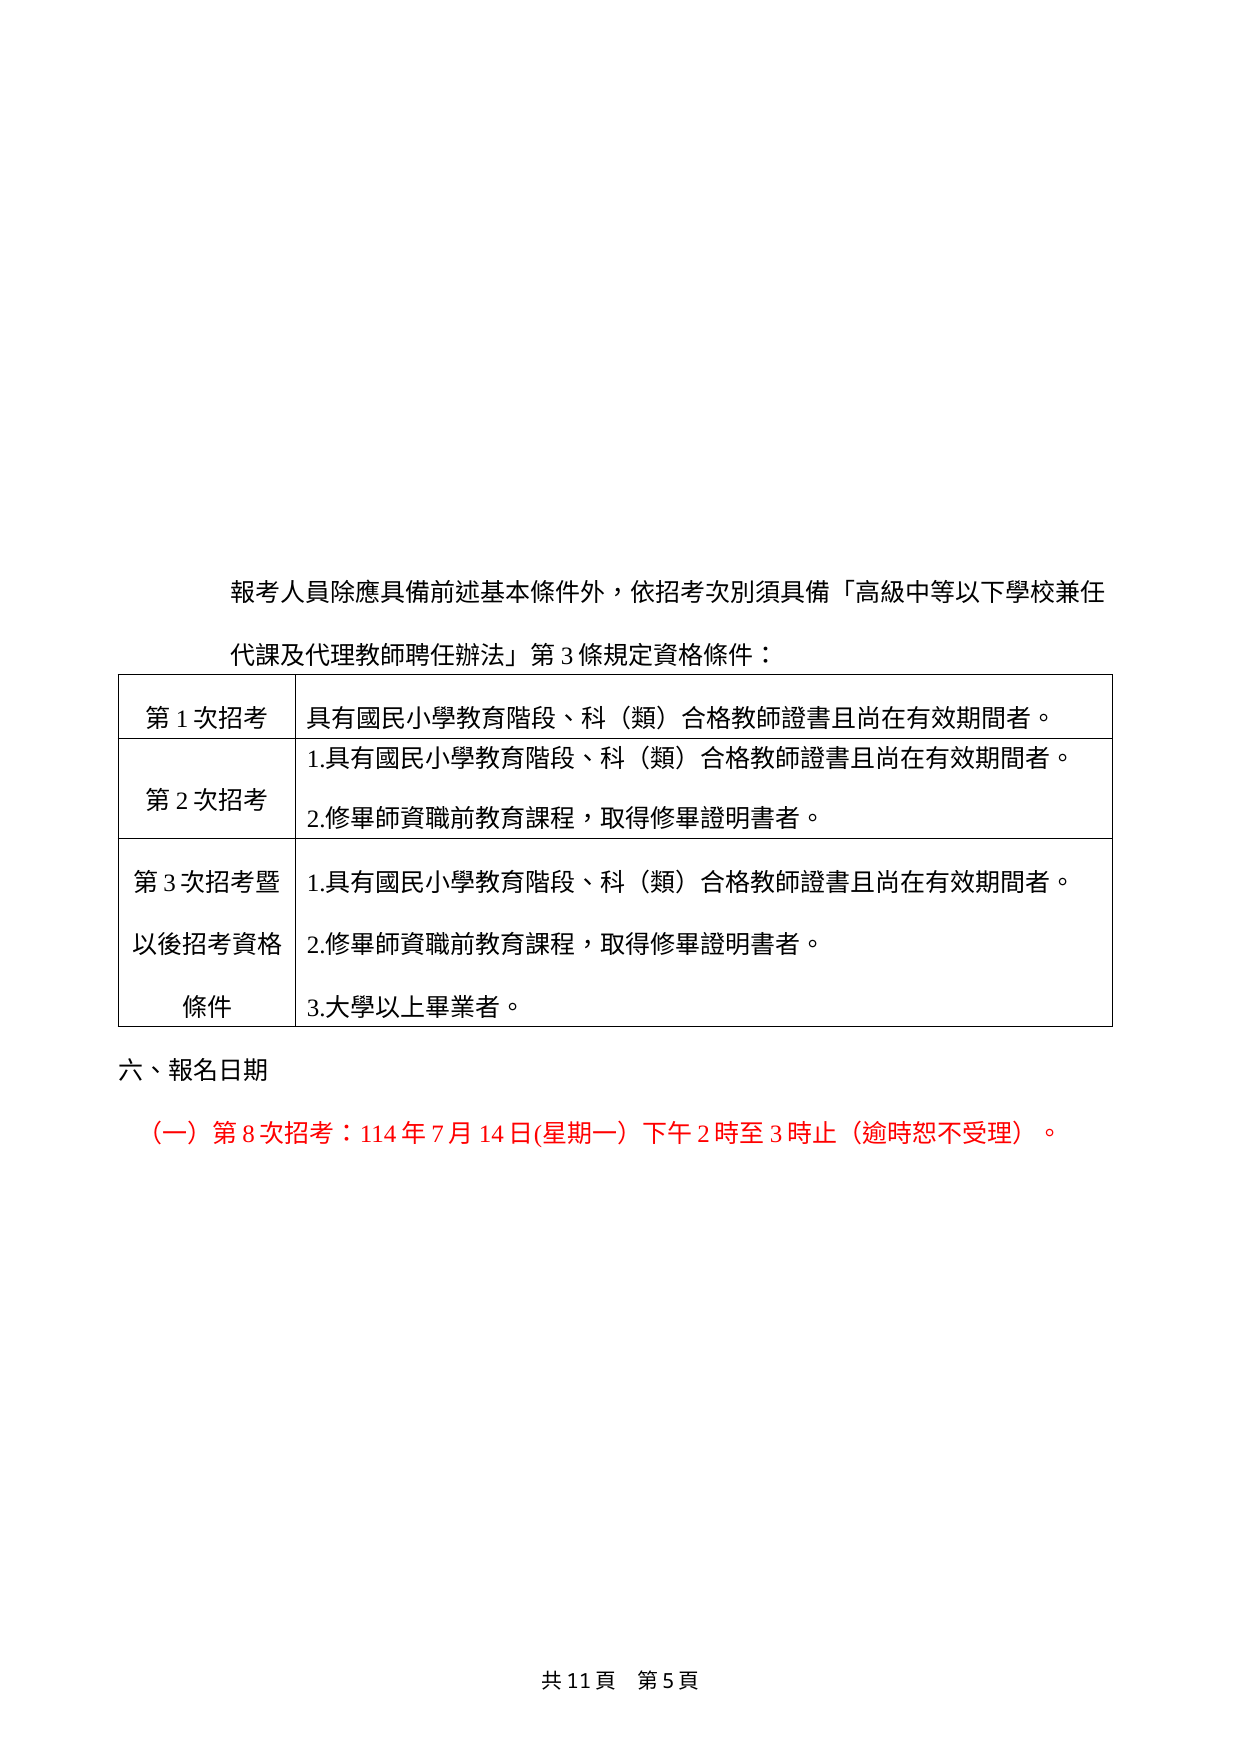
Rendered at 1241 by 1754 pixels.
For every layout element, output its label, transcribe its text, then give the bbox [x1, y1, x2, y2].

table_header 第1次招考 [119, 675, 295, 738]
table_cell 第3次招考暨 以後招考資格條件 [119, 839, 295, 1026]
text 報考人員除應具備前述基本條件外，依招考次別須具備「高級中等以下學校兼任代課及代理教師聘任辦法」第3條規定資格條件： [231, 549, 1122, 674]
table_cell 1.具有國民小學教育階段、科（類）合格教師證書且尚在有效期間者。 2.修畢師資職前教育課程，取得修畢證明書者。 [296, 739, 1112, 838]
table_cell 1.具有國民小學教育階段、科（類）合格教師證書且尚在有效期間者。 2.修畢師資職前教育課程，取得修畢證明書者。 3.大學以上畢業者。 [296, 839, 1112, 1026]
table_cell 第2次招考 [119, 739, 295, 838]
table_header 具有國民小學教育階段、科（類）合格教師證書且尚在有效期間者。 [296, 675, 1112, 738]
text （一）第8次招考：114年7月14日(星期一）下午2時至3時止（逾時恕不受理）。 [137, 1090, 1122, 1152]
text 六、報名日期 [118, 1027, 1122, 1090]
